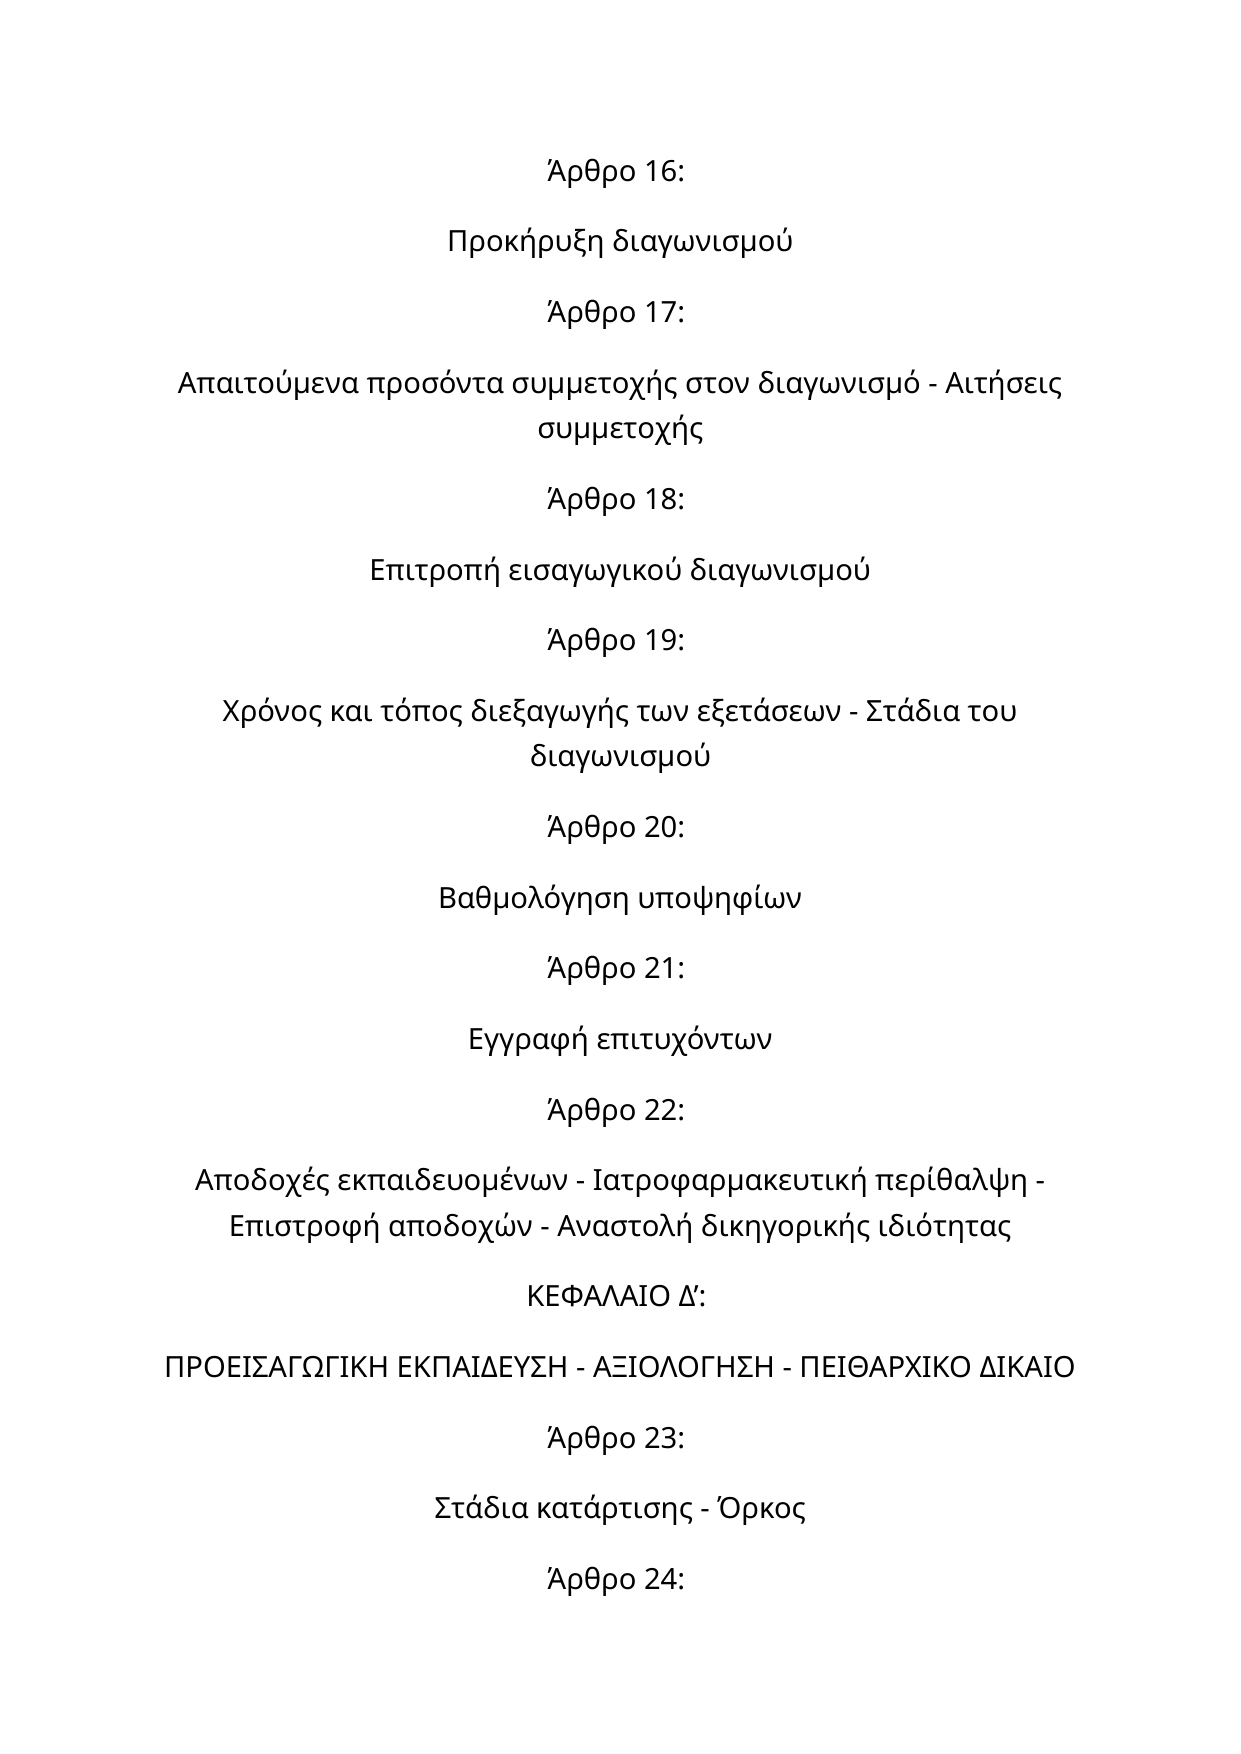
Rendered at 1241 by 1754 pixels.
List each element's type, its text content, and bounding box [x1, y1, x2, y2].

subtitle Άρθρο 19: [150, 619, 1090, 659]
subtitle Άρθρο 24: [150, 1558, 1090, 1598]
subtitle Στάδια κατάρτισης - Όρκος [150, 1487, 1090, 1527]
subtitle ΠΡΟΕΙΣΑΓΩΓΙΚΗ ΕΚΠΑΙΔΕΥΣΗ - ΑΞΙΟΛΟΓΗΣΗ - ΠΕΙΘΑΡΧΙΚΟ ΔΙΚΑΙΟ [150, 1346, 1090, 1386]
subtitle Άρθρο 23: [150, 1417, 1090, 1457]
subtitle Άρθρο 22: [150, 1089, 1090, 1128]
subtitle Επιτροπή εισαγωγικού διαγωνισμού [150, 549, 1090, 588]
subtitle Χρόνος και τόπος διεξαγωγής των εξετάσεων - Στάδια του διαγωνισμού [150, 690, 1090, 775]
subtitle Άρθρο 20: [150, 806, 1090, 846]
subtitle Αποδοχές εκπαιδευομένων - Ιατροφαρμακευτική περίθαλψη - Επιστροφή αποδοχών - Αναστολή δικηγορικής ιδιότητας [150, 1159, 1090, 1245]
subtitle Εγγραφή επιτυχόντων [150, 1018, 1090, 1058]
subtitle Άρθρο 17: [150, 291, 1090, 331]
subtitle Άρθρο 21: [150, 947, 1090, 987]
subtitle ΚΕΦΑΛΑΙΟ Δ’: [150, 1276, 1090, 1315]
subtitle Άρθρο 16: [150, 150, 1090, 190]
subtitle Προκήρυξη διαγωνισμού [150, 221, 1090, 260]
subtitle Άρθρο 18: [150, 478, 1090, 518]
subtitle Βαθμολόγηση υποψηφίων [150, 877, 1090, 917]
subtitle Απαιτούμενα προσόντα συμμετοχής στον διαγωνισμό - Αιτήσεις συμμετοχής [150, 362, 1090, 447]
